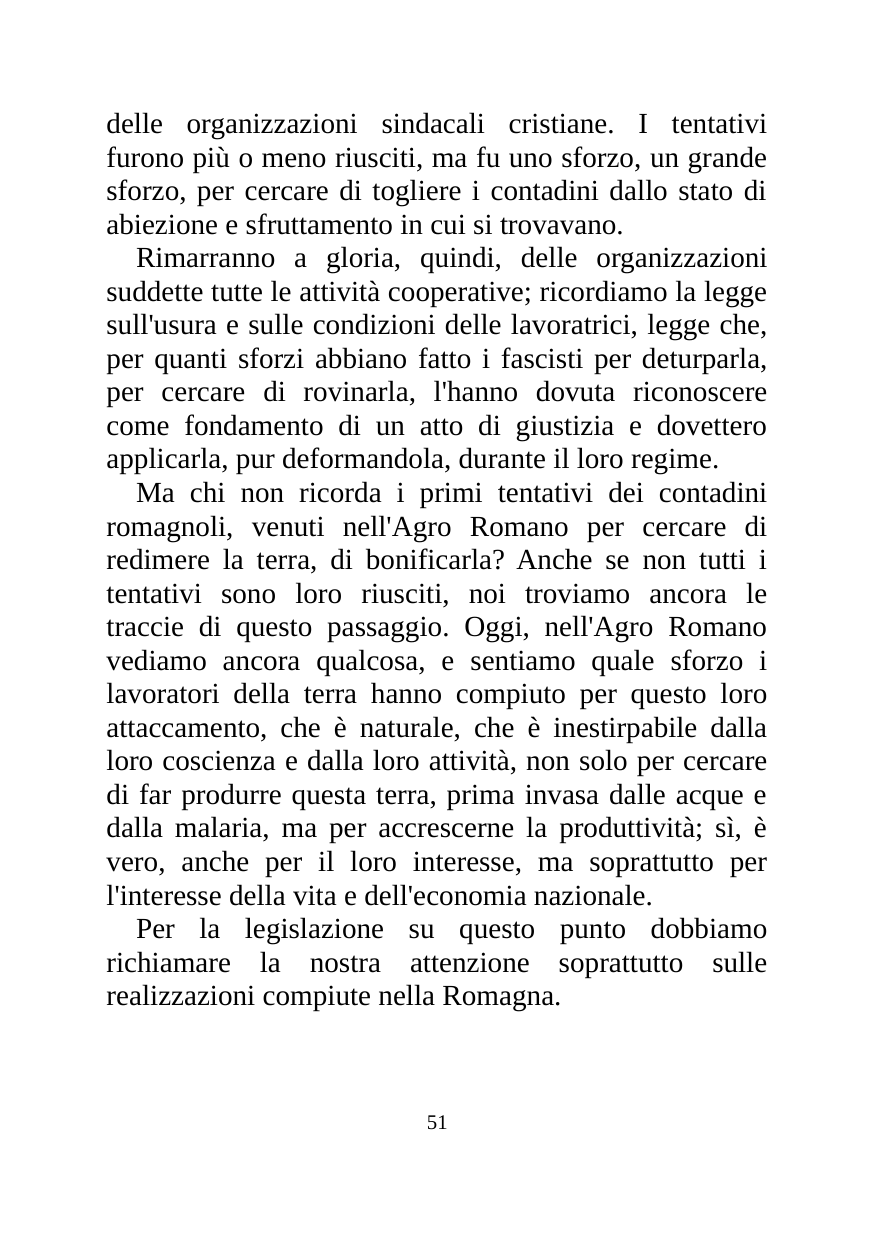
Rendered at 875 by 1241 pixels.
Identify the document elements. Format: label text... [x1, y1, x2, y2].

text delle organizzazioni sindacali cristiane. I tentativi furono più o meno riusciti, ma fu uno sforzo, un grande sforzo, per cercare di togliere i contadini dallo stato di abiezione e sfruttamento in cui si trovavano. [106, 106, 768, 240]
text Ma chi non ricorda i primi tentativi dei contadini romagnoli, venuti nell'Agro Romano per cercare di redimere la terra, di bonificarla? Anche se non tutti i tentativi sono loro riusciti, noi troviamo ancora le traccie di questo passaggio. Oggi, nell'Agro Romano vediamo ancora qualcosa, e sentiamo quale sforzo i lavoratori della terra hanno compiuto per questo loro attaccamento, che è naturale, che è inestirpabile dalla loro coscienza e dalla loro attività, non solo per cercare di far produrre questa terra, prima invasa dalle acque e dalla malaria, ma per accrescerne la produttività; sì, è vero, anche per il loro interesse, ma soprattutto per l'interesse della vita e dell'economia nazionale. [106, 475, 768, 911]
text Rimarranno a gloria, quindi, delle organizzazioni suddette tutte le attività cooperative; ricordiamo la legge sull'usura e sulle condizioni delle lavoratrici, legge che, per quanti sforzi abbiano fatto i fascisti per deturparla, per cercare di rovinarla, l'hanno dovuta riconoscere come fondamento di un atto di giustizia e dovettero applicarla, pur deformandola, durante il loro regime. [106, 240, 768, 475]
text Per la legislazione su questo punto dobbiamo richiamare la nostra attenzione soprattutto sulle realizzazioni compiute nella Romagna. [106, 911, 768, 1012]
